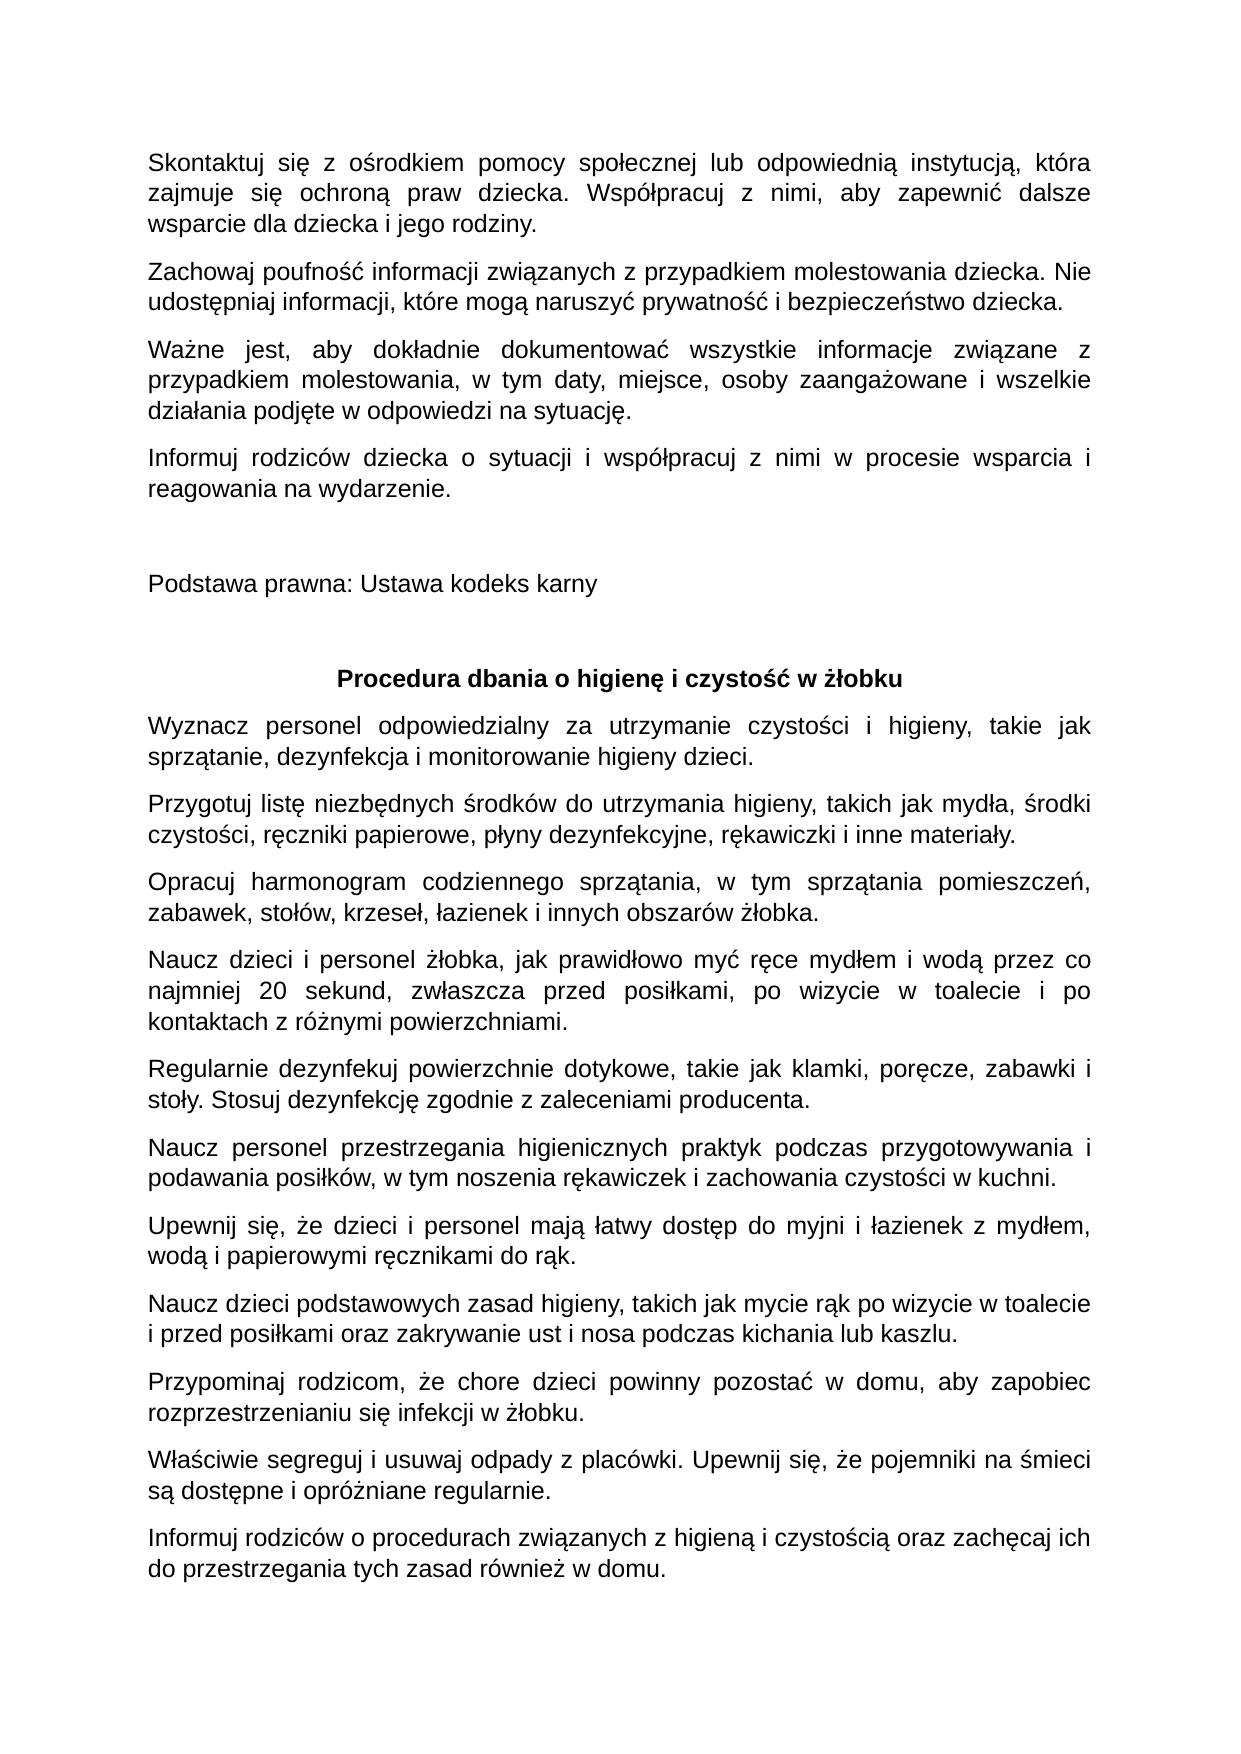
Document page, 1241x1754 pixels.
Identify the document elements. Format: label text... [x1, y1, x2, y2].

text Procedura dbania o higienę i czystość w żłobku [148, 664, 1093, 692]
text Podstawa prawna: Ustawa kodeks karny [148, 569, 1093, 598]
text Naucz dzieci i personel żłobka, jak prawidłowo myć ręce mydłem i wodą przez co najmniej 20 sekund, zwłaszcza przed posiłkami, po wizycie w toalecie i po kontaktach z różnymi powierzchniami. [148, 946, 1093, 1036]
text Zachowaj poufność informacji związanych z przypadkiem molestowania dziecka. Nie udostępniaj informacji, które mogą naruszyć prywatność i bezpieczeństwo dziecka. [148, 256, 1093, 316]
text Przypominaj rodzicom, że chore dzieci powinny pozostać w domu, aby zapobiec rozprzestrzenianiu się infekcji w żłobku. [148, 1367, 1093, 1426]
text Naucz personel przestrzegania higienicznych praktyk podczas przygotowywania i podawania posiłków, w tym noszenia rękawiczek i zachowania czystości w kuchni. [148, 1132, 1093, 1192]
text Naucz dzieci podstawowych zasad higieny, takich jak mycie rąk po wizycie w toalecie i przed posiłkami oraz zakrywanie ust i nosa podczas kichania lub kaszlu. [148, 1289, 1093, 1348]
text Regularnie dezynfekuj powierzchnie dotykowe, takie jak klamki, poręcze, zabawki i stoły. Stosuj dezynfekcję zgodnie z zaleceniami producenta. [148, 1054, 1093, 1114]
text Opracuj harmonogram codziennego sprzątania, w tym sprzątania pomieszczeń, zabawek, stołów, krzeseł, łazienek i innych obszarów żłobka. [148, 867, 1093, 927]
text Informuj rodziców dziecka o sytuacji i współpracuj z nimi w procesie wsparcia i reagowania na wydarzenie. [148, 443, 1093, 503]
text Właściwie segreguj i usuwaj odpady z placówki. Upewnij się, że pojemniki na śmieci są dostępne i opróżniane regularnie. [148, 1445, 1093, 1504]
text Informuj rodziców o procedurach związanych z higieną i czystością oraz zachęcaj ich do przestrzegania tych zasad również w domu. [148, 1523, 1093, 1583]
text Skontaktuj się z ośrodkiem pomocy społecznej lub odpowiednią instytucją, która zajmuje się ochroną praw dziecka. Współpracuj z nimi, aby zapewnić dalsze wsparcie dla dziecka i jego rodziny. [148, 148, 1093, 238]
text Przygotuj listę niezbędnych środków do utrzymania higieny, takich jak mydła, środki czystości, ręczniki papierowe, płyny dezynfekcyjne, rękawiczki i inne materiały. [148, 789, 1093, 849]
text Upewnij się, że dzieci i personel mają łatwy dostęp do myjni i łazienek z mydłem, wodą i papierowymi ręcznikami do rąk. [148, 1211, 1093, 1270]
text Wyznacz personel odpowiedzialny za utrzymanie czystości i higieny, takie jak sprzątanie, dezynfekcja i monitorowanie higieny dzieci. [148, 711, 1093, 771]
text Ważne jest, aby dokładnie dokumentować wszystkie informacje związane z przypadkiem molestowania, w tym daty, miejsce, osoby zaangażowane i wszelkie działania podjęte w odpowiedzi na sytuację. [148, 334, 1093, 425]
